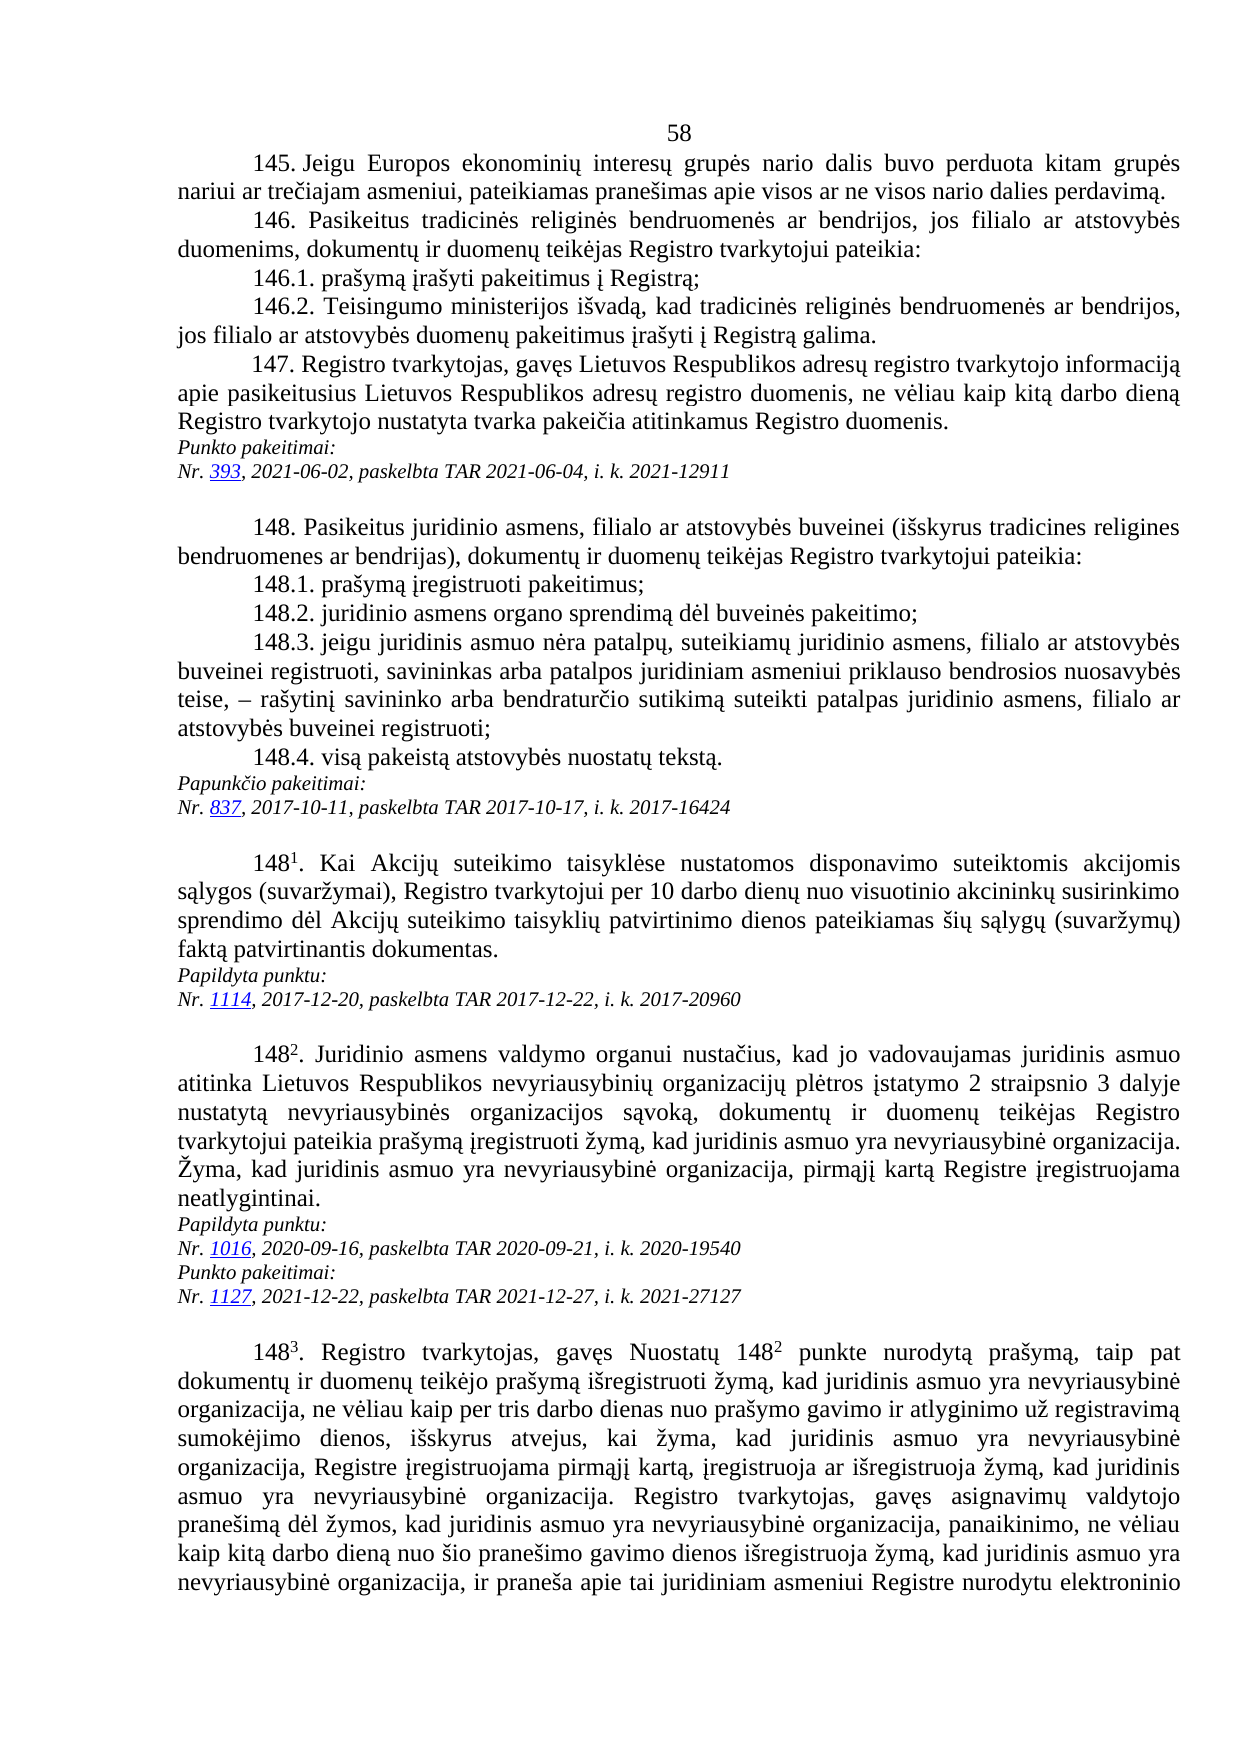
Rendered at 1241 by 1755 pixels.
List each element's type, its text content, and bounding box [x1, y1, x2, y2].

text Punkto pakeitimai: [177, 435, 1181, 459]
text 148. Pasikeitus juridinio asmens, filialo ar atstovybės buveinei (išskyrus tradicines religines bendruomenes ar bendrijas), dokumentų ir duomenų teikėjas Registro tvarkytojui pateikia: [177, 512, 1181, 569]
text 1482. Juridinio asmens valdymo organui nustačius, kad jo vadovaujamas juridinis asmuo atitinka Lietuvos Respublikos nevyriausybinių organizacijų plėtros įstatymo 2 straipsnio 3 dalyje nustatytą nevyriausybinės organizacijos sąvoką, dokumentų ir duomenų teikėjas Registro tvarkytojui pateikia prašymą įregistruoti žymą, kad juridinis asmuo yra nevyriausybinė organizacija. Žyma, kad juridinis asmuo yra nevyriausybinė organizacija, pirmąjį kartą Registre įregistruojama neatlygintinai. [177, 1039, 1181, 1212]
text Papunkčio pakeitimai: [177, 771, 1181, 795]
text Nr. 1114, 2017-12-20, paskelbta TAR 2017-12-22, i. k. 2017-20960 [177, 987, 1181, 1011]
text 148.3. jeigu juridinis asmuo nėra patalpų, suteikiamų juridinio asmens, filialo ar atstovybės buveinei registruoti, savininkas arba patalpos juridiniam asmeniui priklauso bendrosios nuosavybės teise, – rašytinį savininko arba bendraturčio sutikimą suteikti patalpas juridinio asmens, filialo ar atstovybės buveinei registruoti; [177, 627, 1181, 742]
text 145. Jeigu Europos ekonominių interesų grupės nario dalis buvo perduota kitam grupės nariui ar trečiajam asmeniui, pateikiamas pranešimas apie visos ar ne visos nario dalies perdavimą. [177, 148, 1181, 205]
text 1483. Registro tvarkytojas, gavęs Nuostatų 1482 punkte nurodytą prašymą, taip pat dokumentų ir duomenų teikėjo prašymą išregistruoti žymą, kad juridinis asmuo yra nevyriausybinė organizacija, ne vėliau kaip per tris darbo dienas nuo prašymo gavimo ir atlyginimo už registravimą sumokėjimo dienos, išskyrus atvejus, kai žyma, kad juridinis asmuo yra nevyriausybinė organizacija, Registre įregistruojama pirmąjį kartą, įregistruoja ar išregistruoja žymą, kad juridinis asmuo yra nevyriausybinė organizacija. Registro tvarkytojas, gavęs asignavimų valdytojo pranešimą dėl žymos, kad juridinis asmuo yra nevyriausybinė organizacija, panaikinimo, ne vėliau kaip kitą darbo dieną nuo šio pranešimo gavimo dienos išregistruoja žymą, kad juridinis asmuo yra nevyriausybinė organizacija, ir praneša apie tai juridiniam asmeniui Registre nurodytu elektroninio [177, 1337, 1181, 1596]
text Papildyta punktu: [177, 1212, 1181, 1236]
text 146. Pasikeitus tradicinės religinės bendruomenės ar bendrijos, jos filialo ar atstovybės duomenims, dokumentų ir duomenų teikėjas Registro tvarkytojui pateikia: [177, 205, 1181, 263]
text 1481. Kai Akcijų suteikimo taisyklėse nustatomos disponavimo suteiktomis akcijomis sąlygos (suvaržymai), Registro tvarkytojui per 10 darbo dienų nuo visuotinio akcininkų susirinkimo sprendimo dėl Akcijų suteikimo taisyklių patvirtinimo dienos pateikiamas šių sąlygų (suvaržymų) faktą patvirtinantis dokumentas. [177, 848, 1181, 963]
text 148.4. visą pakeistą atstovybės nuostatų tekstą. [177, 742, 1181, 771]
text Papildyta punktu: [177, 963, 1181, 987]
text 147. Registro tvarkytojas, gavęs Lietuvos Respublikos adresų registro tvarkytojo informaciją apie pasikeitusius Lietuvos Respublikos adresų registro duomenis, ne vėliau kaip kitą darbo dieną Registro tvarkytojo nustatyta tvarka pakeičia atitinkamus Registro duomenis. [177, 349, 1181, 435]
text 146.2. Teisingumo ministerijos išvadą, kad tradicinės religinės bendruomenės ar bendrijos, jos filialo ar atstovybės duomenų pakeitimus įrašyti į Registrą galima. [177, 291, 1181, 349]
text 148.1. prašymą įregistruoti pakeitimus; [177, 569, 1181, 598]
text Nr. 393, 2021-06-02, paskelbta TAR 2021-06-04, i. k. 2021-12911 [177, 459, 1181, 483]
text 148.2. juridinio asmens organo sprendimą dėl buveinės pakeitimo; [177, 598, 1181, 627]
text 146.1. prašymą įrašyti pakeitimus į Registrą; [177, 263, 1181, 291]
text Nr. 837, 2017-10-11, paskelbta TAR 2017-10-17, i. k. 2017-16424 [177, 795, 1181, 819]
text Punkto pakeitimai: [177, 1260, 1181, 1284]
text Nr. 1016, 2020-09-16, paskelbta TAR 2020-09-21, i. k. 2020-19540 [177, 1236, 1181, 1260]
text Nr. 1127, 2021-12-22, paskelbta TAR 2021-12-27, i. k. 2021-27127 [177, 1284, 1181, 1308]
